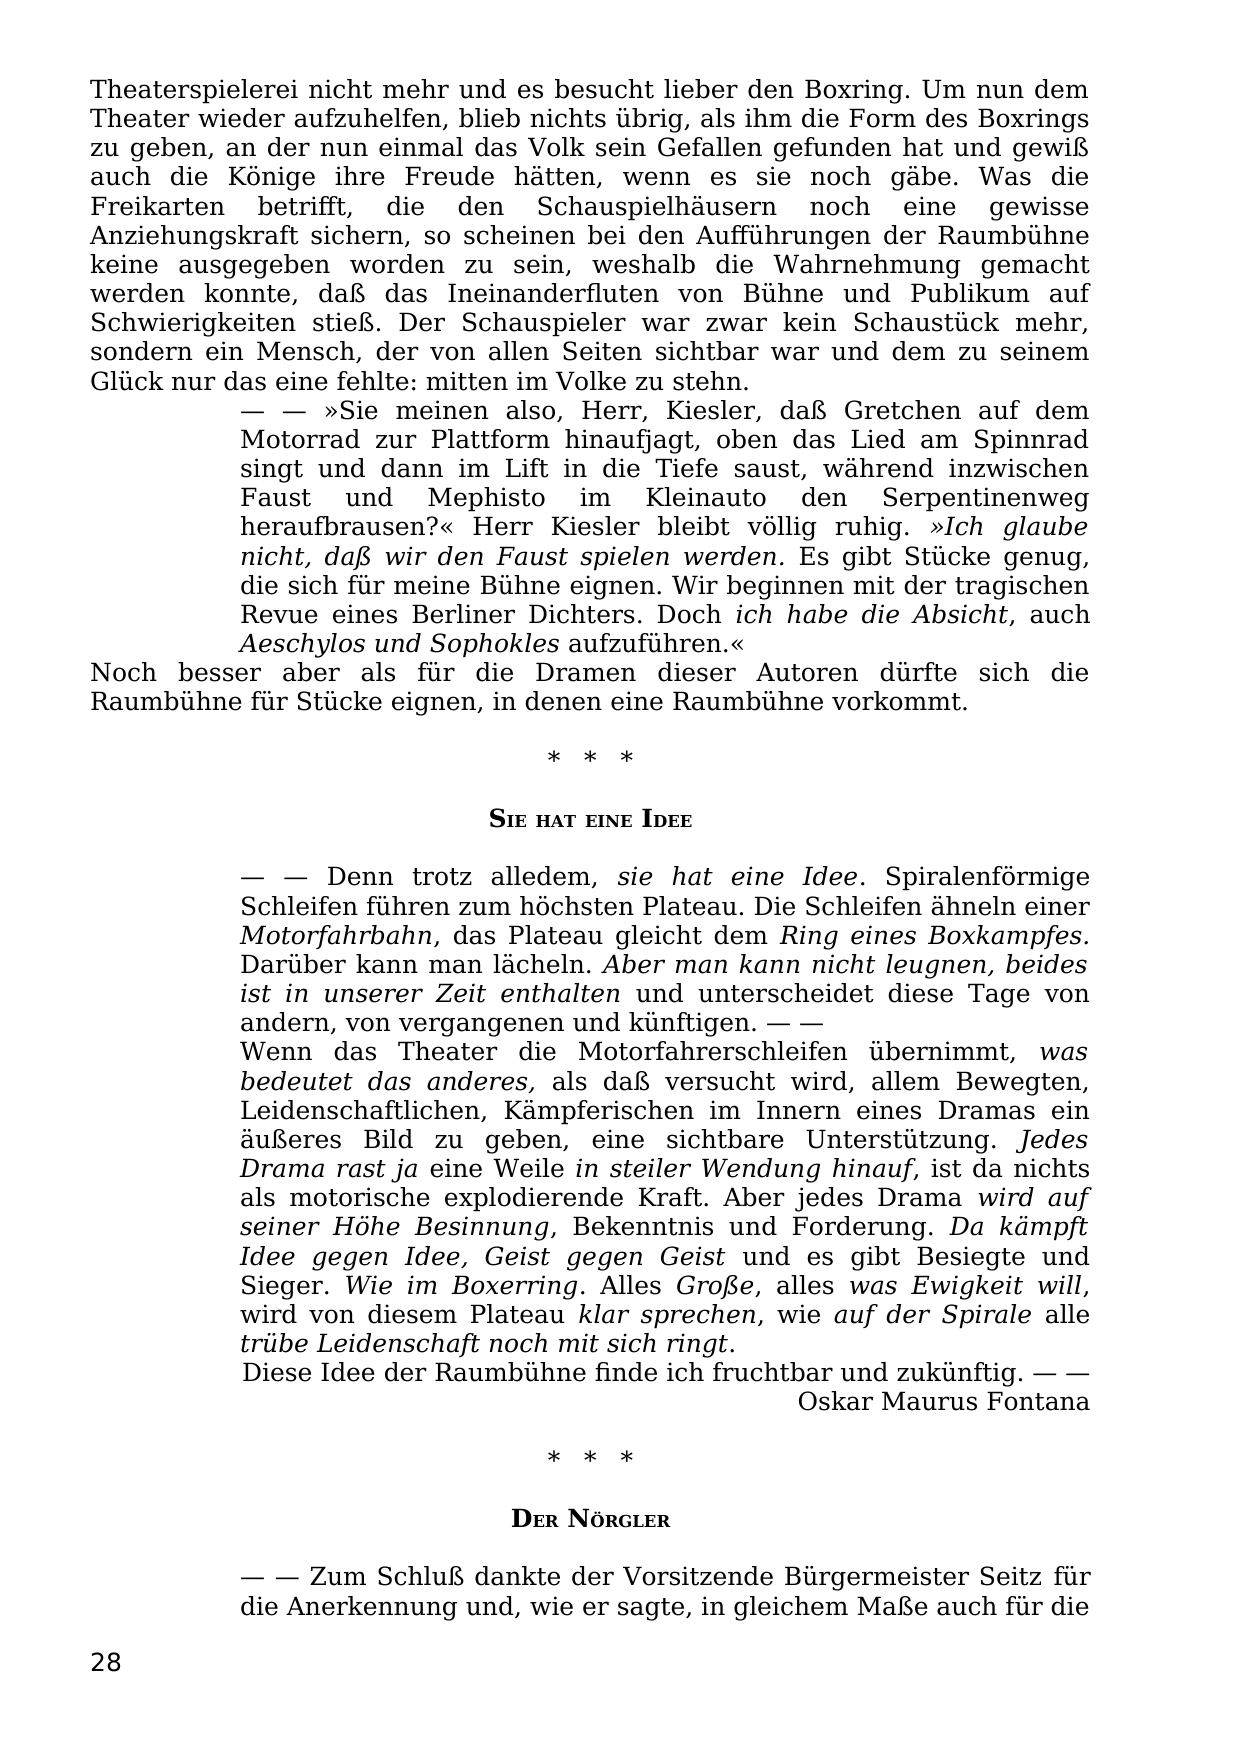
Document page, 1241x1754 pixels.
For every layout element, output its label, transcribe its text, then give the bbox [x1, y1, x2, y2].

text Der Nörgler [90, 1475, 1091, 1533]
text Diese Idee der Raumbühne finde ich fruchtbar und zukünftig. — —Oskar Maurus Fontana [240, 1358, 1091, 1417]
text — — Zum Schluß dankte der Vorsitzende Bürgermeister Seitz für die Anerkennung und, wie er sagte, in gleichem Maße auch für die [240, 1562, 1091, 1621]
text * * * [90, 746, 1091, 775]
text — — »Sie meinen also, Herr, Kiesler, daß Gretchen auf dem Motorrad zur Plattform hinaufjagt, oben das Lied am Spinnrad singt und dann im Lift in die Tiefe saust, während inzwischen Faust und Mephisto im Kleinauto den Serpentinenweg heraufbrausen?« Herr Kiesler bleibt völlig ruhig. »Ich glaube nicht, daß wir den Faust spielen werden. Es gibt Stücke genug, die sich für meine Bühne eignen. Wir beginnen mit der tragischen Revue eines Berliner Dichters. Doch ich habe die Absicht, auch Aeschylos und Sophokles aufzuführen.« [240, 396, 1091, 658]
text Sie hat eine Idee [90, 775, 1091, 833]
text * * * [90, 1446, 1091, 1475]
text Wenn das Theater die Motorfahrerschleifen übernimmt, was bedeutet das anderes, als daß versucht wird, allem Bewegten, Leidenschaftlichen, Kämpferischen im Innern eines Dramas ein äußeres Bild zu geben, eine sichtbare Unterstützung. Jedes Drama rast ja eine Weile in steiler Wendung hinauf, ist da nichts als motorische explodierende Kraft. Aber jedes Drama wird auf seiner Höhe Besinnung, Bekenntnis und Forderung. Da kämpft Idee gegen Idee, Geist gegen Geist und es gibt Besiegte und Sieger. Wie im Boxerring. Alles Große, alles was Ewigkeit will, wird von diesem Plateau klar sprechen, wie auf der Spirale alle trübe Leidenschaft noch mit sich ringt. [240, 1037, 1091, 1358]
text — — Denn trotz alledem, sie hat eine Idee. Spiralenförmige Schleifen führen zum höchsten Plateau. Die Schleifen ähneln einer Motorfahrbahn, das Plateau gleicht dem Ring eines Boxkampfes. Darüber kann man lächeln. Aber man kann nicht leugnen, beides ist in unserer Zeit enthalten und unterscheidet diese Tage von andern, von vergangenen und künftigen. — — [240, 862, 1091, 1037]
text Theaterspielerei nicht mehr und es besucht lieber den Boxring. Um nun dem Theater wieder aufzuhelfen, blieb nichts übrig, als ihm die Form des Boxrings zu geben, an der nun einmal das Volk sein Gefallen gefunden hat und gewiß auch die Könige ihre Freude hätten, wenn es sie noch gäbe. Was die Freikarten betrifft, die den Schauspielhäusern noch eine gewisse Anziehungskraft sichern, so scheinen bei den Aufführungen der Raumbühne keine ausgegeben worden zu sein, weshalb die Wahrnehmung gemacht werden konnte, daß das Ineinanderfluten von Bühne und Publikum auf Schwierigkeiten stieß. Der Schauspieler war zwar kein Schaustück mehr, sondern ein Mensch, der von allen Seiten sichtbar war und dem zu seinem Glück nur das eine fehlte: mitten im Volke zu stehn. [90, 75, 1091, 396]
text Noch besser aber als für die Dramen dieser Autoren dürfte sich die Raumbühne für Stücke eignen, in denen eine Raumbühne vorkommt. [90, 658, 1091, 717]
